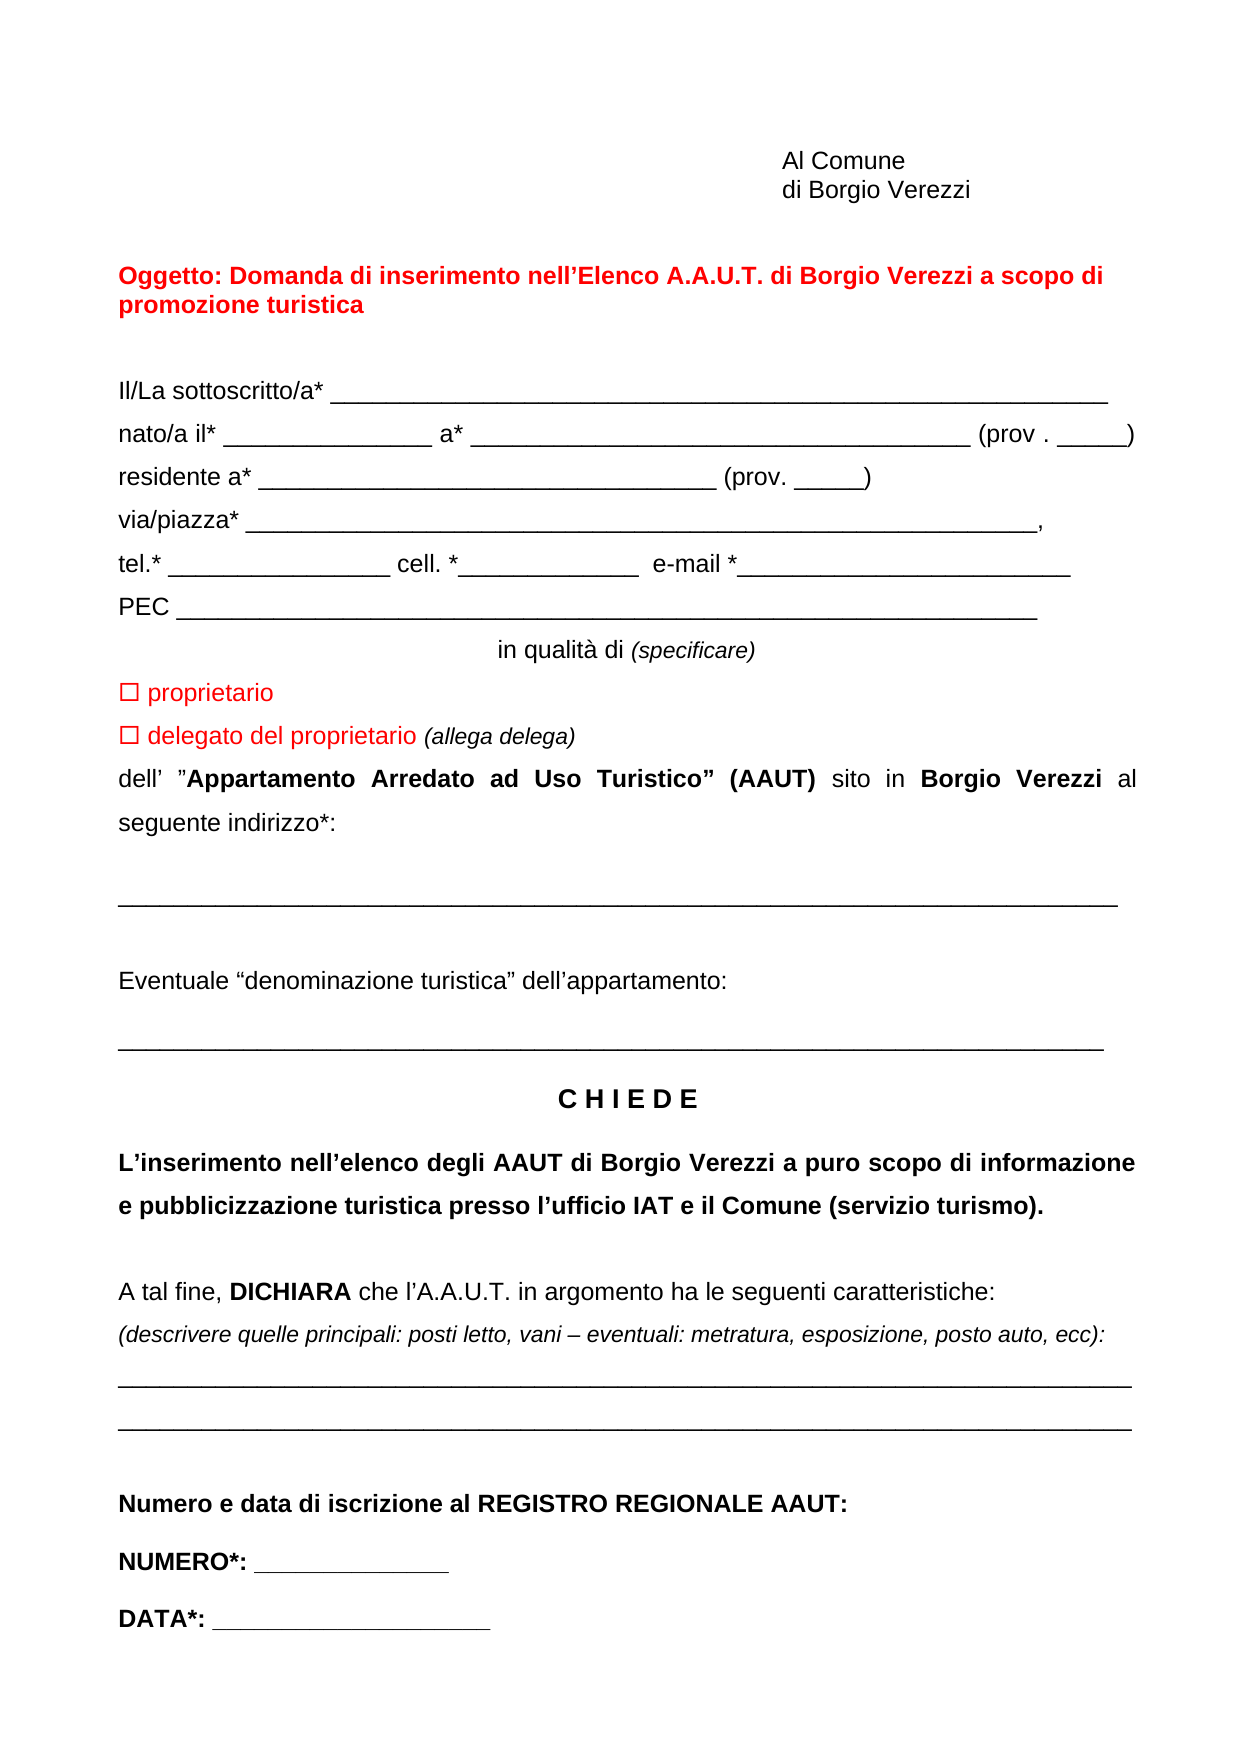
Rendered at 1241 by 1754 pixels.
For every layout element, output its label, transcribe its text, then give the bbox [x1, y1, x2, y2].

text Al Comune [118, 146, 1137, 175]
text ________________________________________________________________________ [118, 879, 1137, 908]
text dell’ ”Appartamento Arredato ad Uso Turistico” (AAUT) sito in Borgio Verezzi al seguente indirizzo*: [118, 764, 1137, 836]
text in qualità di (specificare) [118, 635, 1137, 664]
text Oggetto: Domanda di inserimento nell’Elenco A.A.U.T. di Borgio Verezzi a scopo di promozione turistica [118, 261, 1137, 319]
text C H I E D E [118, 1083, 1137, 1114]
text A tal fine, DICHIARA che l’A.A.U.T. in argomento ha le seguenti caratteristiche: [118, 1277, 1137, 1306]
text Il/La sottoscritto/a* ________________________________________________________ [118, 376, 1137, 405]
text (descrivere quelle principali: posti letto, vani – eventuali: metratura, esposizione, posto auto, ecc): [118, 1321, 1137, 1347]
text __________________________________________________________________________________________________________________________________________________ [118, 1360, 1137, 1432]
text Numero e data di iscrizione al REGISTRO REGIONALE AAUT: [118, 1489, 1137, 1518]
text PEC ______________________________________________________________ [118, 592, 1137, 621]
text nato/a il* _______________ a* ____________________________________ (prov . _____) residente a* _________________________________ (prov. _____) [118, 419, 1137, 491]
text tel.* ________________ cell. *_____________ e-mail *________________________ [118, 549, 1137, 577]
text Eventuale “denominazione turistica” dell’appartamento: [118, 966, 1137, 994]
text di Borgio Verezzi [118, 175, 1137, 204]
text DATA*: ____________________ [118, 1604, 1137, 1633]
text L’inserimento nell’elenco degli AAUT di Borgio Verezzi a puro scopo di informazione e pubblicizzazione turistica presso l’ufficio IAT e il Comune (servizio turismo). [118, 1148, 1137, 1220]
text _______________________________________________________________________ [118, 1023, 1137, 1052]
text  delegato del proprietario (allega delega) [118, 721, 1137, 750]
text  proprietario [118, 678, 1137, 707]
text via/piazza* _________________________________________________________, [118, 506, 1137, 534]
text NUMERO*: ______________ [118, 1547, 1137, 1576]
